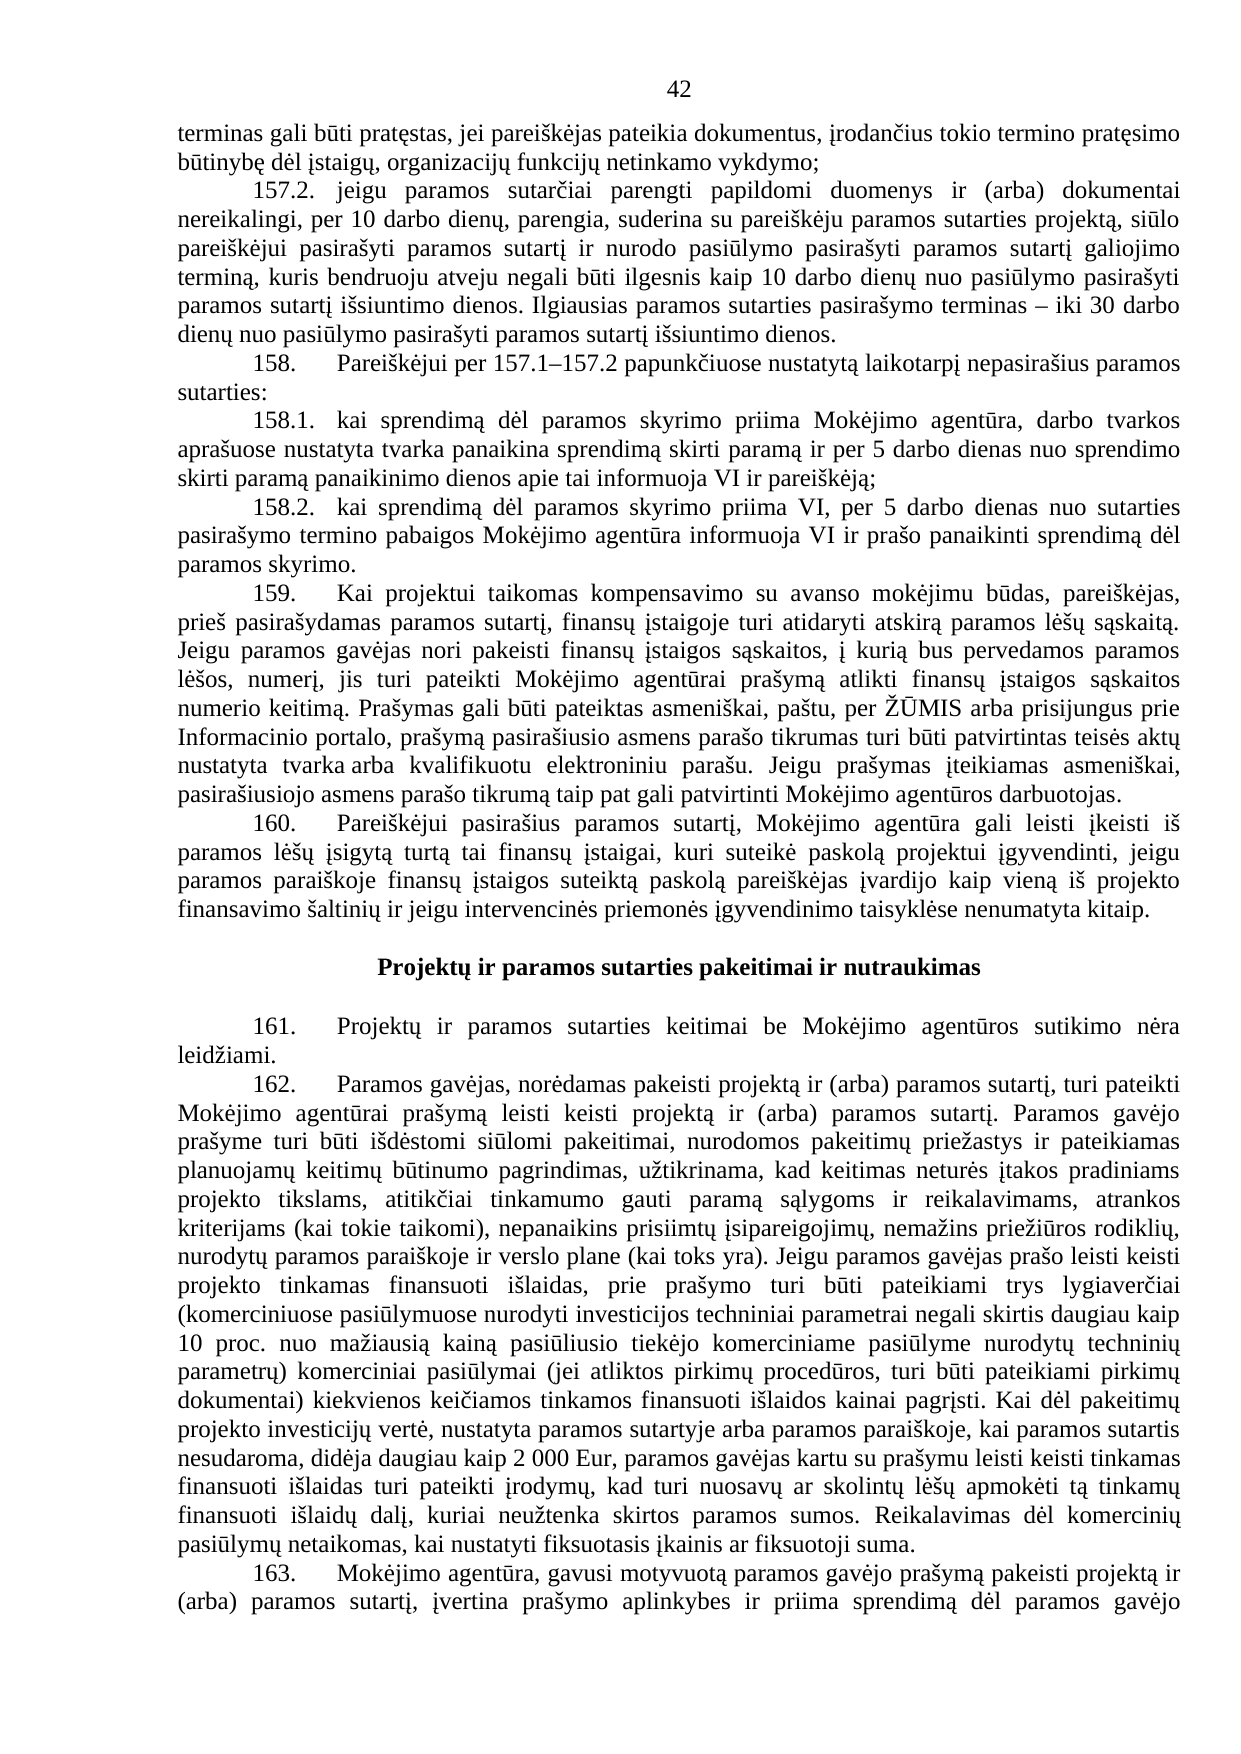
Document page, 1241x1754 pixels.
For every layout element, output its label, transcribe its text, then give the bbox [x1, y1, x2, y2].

text 158. Pareiškėjui per 157.1–157.2 papunkčiuose nustatytą laikotarpį nepasirašius paramos sutarties: [177, 348, 1181, 406]
text 159. Kai projektui taikomas kompensavimo su avanso mokėjimu būdas, pareiškėjas, prieš pasirašydamas paramos sutartį, finansų įstaigoje turi atidaryti atskirą paramos lėšų sąskaitą. Jeigu paramos gavėjas nori pakeisti finansų įstaigos sąskaitos, į kurią bus pervedamos paramos lėšos, numerį, jis turi pateikti Mokėjimo agentūrai prašymą atlikti finansų įstaigos sąskaitos numerio keitimą. Prašymas gali būti pateiktas asmeniškai, paštu, per ŽŪMIS arba prisijungus prie Informacinio portalo, prašymą pasirašiusio asmens parašo tikrumas turi būti patvirtintas teisės aktų nustatyta tvarka arba kvalifikuotu elektroniniu parašu. Jeigu prašymas įteikiamas asmeniškai, pasirašiusiojo asmens parašo tikrumą taip pat gali patvirtinti Mokėjimo agentūros darbuotojas. [177, 578, 1181, 808]
subtitle Projektų ir paramos sutarties pakeitimai ir nutraukimas [177, 952, 1181, 981]
text 162. Paramos gavėjas, norėdamas pakeisti projektą ir (arba) paramos sutartį, turi pateikti Mokėjimo agentūrai prašymą leisti keisti projektą ir (arba) paramos sutartį. Paramos gavėjo prašyme turi būti išdėstomi siūlomi pakeitimai, nurodomos pakeitimų priežastys ir pateikiamas planuojamų keitimų būtinumo pagrindimas, užtikrinama, kad keitimas neturės įtakos pradiniams projekto tikslams, atitikčiai tinkamumo gauti paramą sąlygoms ir reikalavimams, atrankos kriterijams (kai tokie taikomi), nepanaikins prisiimtų įsipareigojimų, nemažins priežiūros rodiklių, nurodytų paramos paraiškoje ir verslo plane (kai toks yra). Jeigu paramos gavėjas prašo leisti keisti projekto tinkamas finansuoti išlaidas, prie prašymo turi būti pateikiami trys lygiaverčiai (komerciniuose pasiūlymuose nurodyti investicijos techniniai parametrai negali skirtis daugiau kaip 10 proc. nuo mažiausią kainą pasiūliusio tiekėjo komerciniame pasiūlyme nurodytų techninių parametrų) komerciniai pasiūlymai (jei atliktos pirkimų procedūros, turi būti pateikiami pirkimų dokumentai) kiekvienos keičiamos tinkamos finansuoti išlaidos kainai pagrįsti. Kai dėl pakeitimų projekto investicijų vertė, nustatyta paramos sutartyje arba paramos paraiškoje, kai paramos sutartis nesudaroma, didėja daugiau kaip 2 000 Eur, paramos gavėjas kartu su prašymu leisti keisti tinkamas finansuoti išlaidas turi pateikti įrodymų, kad turi nuosavų ar skolintų lėšų apmokėti tą tinkamų finansuoti išlaidų dalį, kuriai neužtenka skirtos paramos sumos. Reikalavimas dėl komercinių pasiūlymų netaikomas, kai nustatyti fiksuotasis įkainis ar fiksuotoji suma. [177, 1069, 1181, 1558]
text terminas gali būti pratęstas, jei pareiškėjas pateikia dokumentus, įrodančius tokio termino pratęsimo būtinybę dėl įstaigų, organizacijų funkcijų netinkamo vykdymo; [177, 118, 1181, 176]
text 161. Projektų ir paramos sutarties keitimai be Mokėjimo agentūros sutikimo nėra leidžiami. [177, 1011, 1181, 1069]
text 163. Mokėjimo agentūra, gavusi motyvuotą paramos gavėjo prašymą pakeisti projektą ir (arba) paramos sutartį, įvertina prašymo aplinkybes ir priima sprendimą dėl paramos gavėjo [177, 1558, 1181, 1615]
text 158.2. kai sprendimą dėl paramos skyrimo priima VI, per 5 darbo dienas nuo sutarties pasirašymo termino pabaigos Mokėjimo agentūra informuoja VI ir prašo panaikinti sprendimą dėl paramos skyrimo. [177, 492, 1181, 578]
text 157.2. jeigu paramos sutarčiai parengti papildomi duomenys ir (arba) dokumentai nereikalingi, per 10 darbo dienų, parengia, suderina su pareiškėju paramos sutarties projektą, siūlo pareiškėjui pasirašyti paramos sutartį ir nurodo pasiūlymo pasirašyti paramos sutartį galiojimo terminą, kuris bendruoju atveju negali būti ilgesnis kaip 10 darbo dienų nuo pasiūlymo pasirašyti paramos sutartį išsiuntimo dienos. Ilgiausias paramos sutarties pasirašymo terminas – iki 30 darbo dienų nuo pasiūlymo pasirašyti paramos sutartį išsiuntimo dienos. [177, 176, 1181, 348]
text 160. Pareiškėjui pasirašius paramos sutartį, Mokėjimo agentūra gali leisti įkeisti iš paramos lėšų įsigytą turtą tai finansų įstaigai, kuri suteikė paskolą projektui įgyvendinti, jeigu paramos paraiškoje finansų įstaigos suteiktą paskolą pareiškėjas įvardijo kaip vieną iš projekto finansavimo šaltinių ir jeigu intervencinės priemonės įgyvendinimo taisyklėse nenumatyta kitaip. [177, 808, 1181, 923]
text 158.1. kai sprendimą dėl paramos skyrimo priima Mokėjimo agentūra, darbo tvarkos aprašuose nustatyta tvarka panaikina sprendimą skirti paramą ir per 5 darbo dienas nuo sprendimo skirti paramą panaikinimo dienos apie tai informuoja VI ir pareiškėją; [177, 406, 1181, 492]
